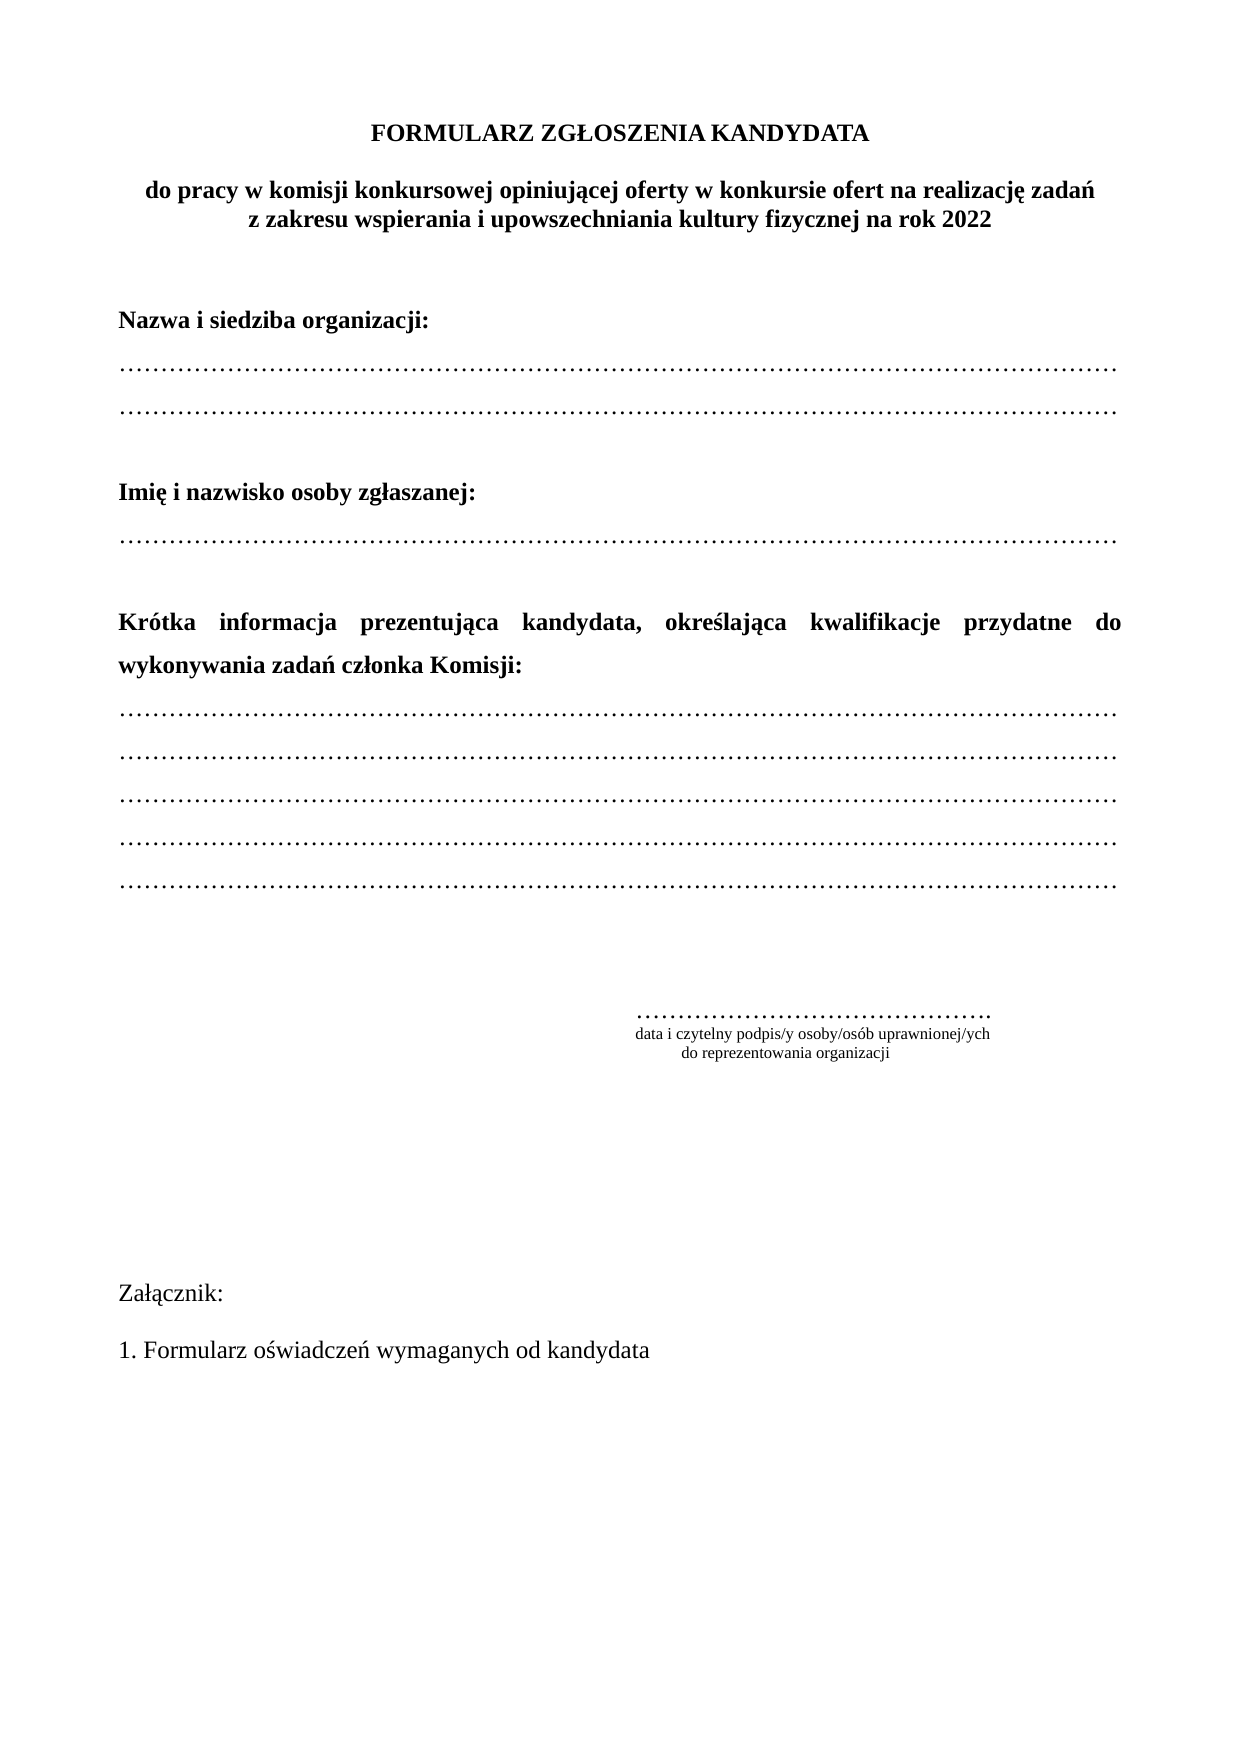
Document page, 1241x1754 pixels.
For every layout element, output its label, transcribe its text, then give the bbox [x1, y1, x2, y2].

text do pracy w komisji konkursowej opiniującej oferty w konkursie ofert na realizację zadań z zakresu wspierania i upowszechniania kultury fizycznej na rok 2022 [118, 176, 1122, 233]
text Załącznik: [118, 1278, 1122, 1306]
text …………………………………………………………………………………………………………………………………………………………………………………………………………………… [118, 348, 1122, 420]
text ………………………………………………………………………………………………………… [118, 521, 1122, 549]
text ……………………………………. [118, 995, 1122, 1024]
text Imię i nazwisko osoby zgłaszanej: [118, 477, 1122, 506]
text data i czytelny podpis/y osoby/osób uprawnionej/ych do reprezentowania organizacji [118, 1024, 1122, 1062]
text Nazwa i siedziba organizacji: [118, 305, 1122, 334]
text …………………………………………………………………………………………………………………………………………………………………………………………………………………………………………………………………………………………………………………………………………………………………………………………………………………………………………………………………………………………………………………………………………………… [118, 693, 1122, 894]
text 1. Formularz oświadczeń wymaganych od kandydata [118, 1335, 1122, 1364]
text FORMULARZ ZGŁOSZENIA KANDYDATA [118, 118, 1122, 147]
text Krótka informacja prezentująca kandydata, określająca kwalifikacje przydatne do wykonywania zadań członka Komisji: [118, 607, 1122, 679]
